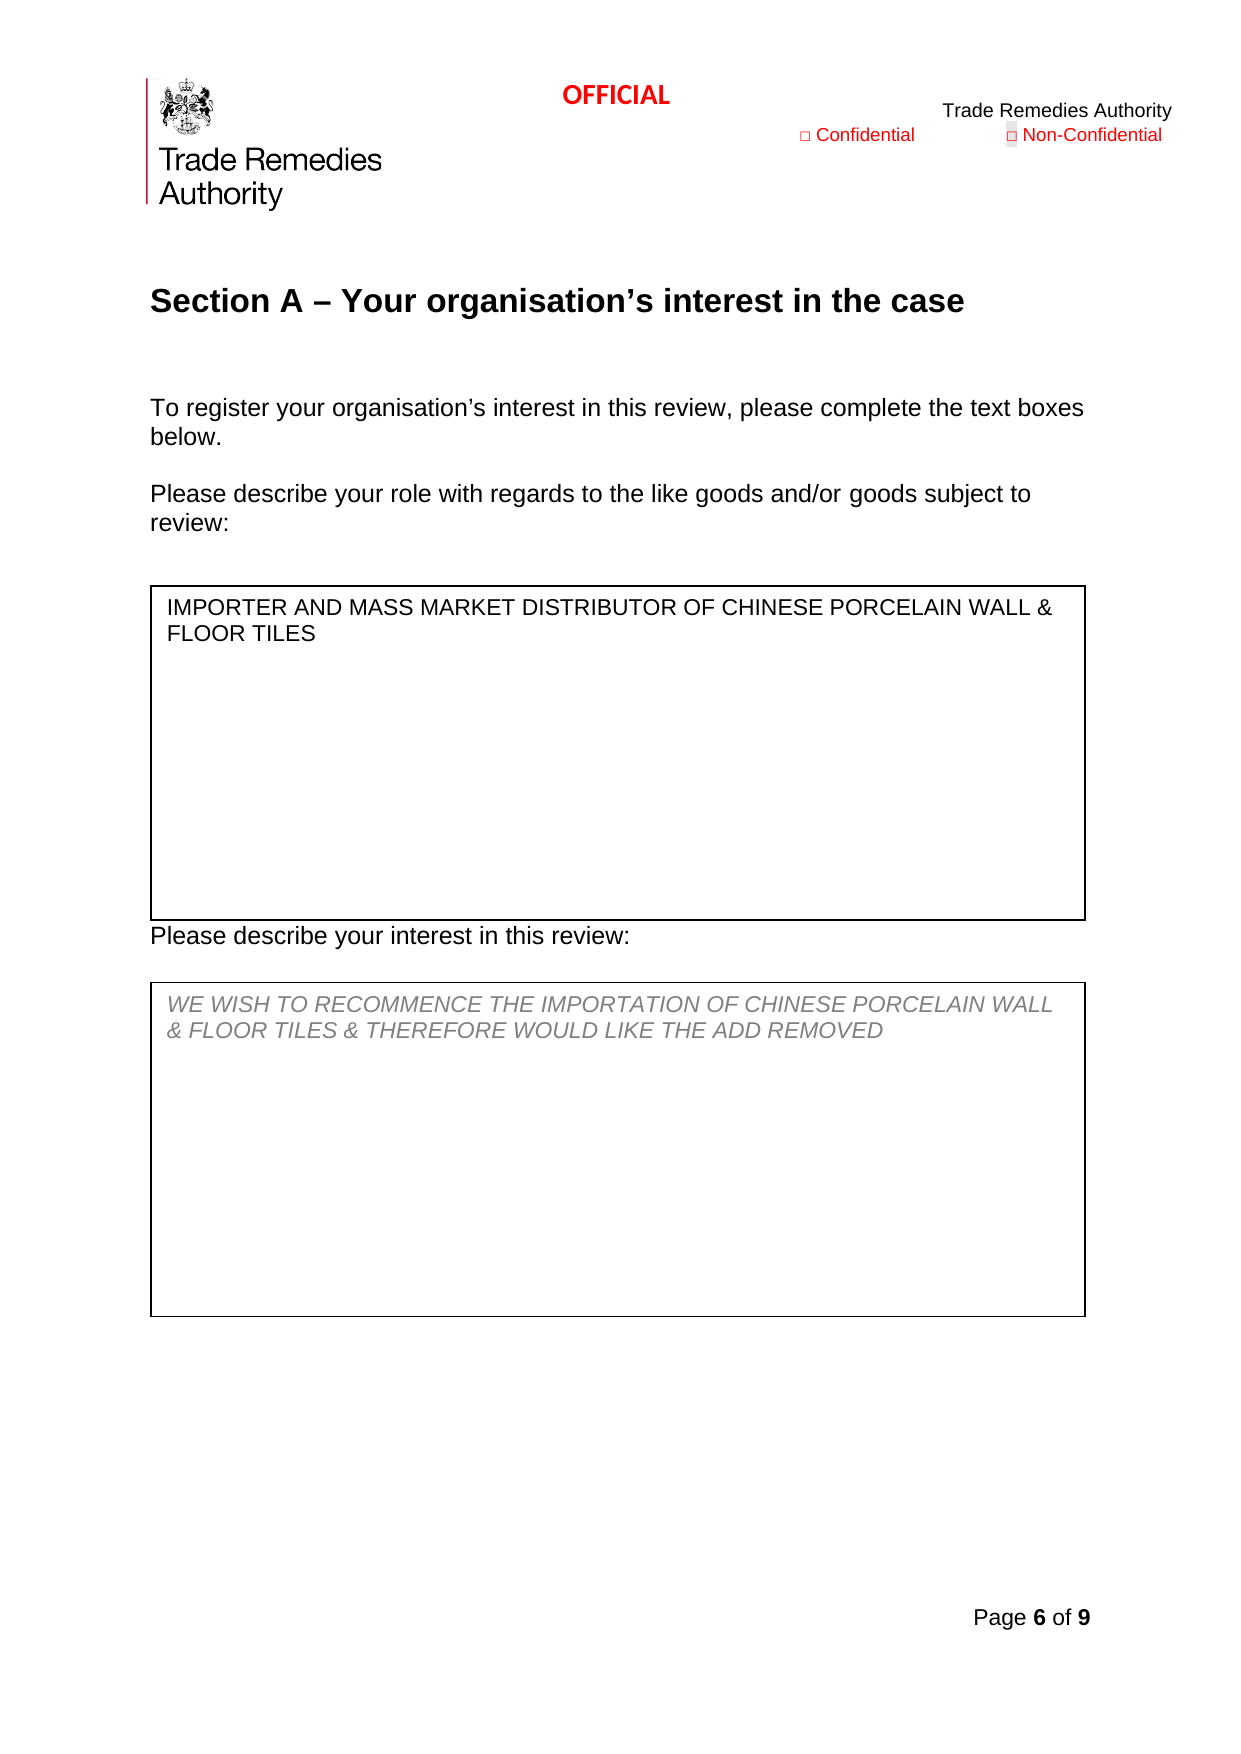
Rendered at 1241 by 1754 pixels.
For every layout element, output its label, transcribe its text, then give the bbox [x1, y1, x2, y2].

subtitle Section A – Your organisation’s interest in the case [150, 281, 1090, 319]
text To register your organisation’s interest in this review, please complete the text boxes below. [150, 393, 1090, 451]
text IMPORTER AND MASS MARKET DISTRIBUTOR OF CHINESE PORCELAIN WALL & FLOOR TILES [167, 594, 1069, 647]
text Please describe your role with regards to the like goods and/or goods subject to review: [150, 479, 1090, 536]
text Please describe your interest in this review: [150, 593, 1090, 949]
text WE WISH TO RECOMMENCE THE IMPORTATION OF CHINESE PORCELAIN WALL & FLOOR TILES & THEREFORE WOULD LIKE THE ADD REMOVED [167, 991, 1069, 1043]
